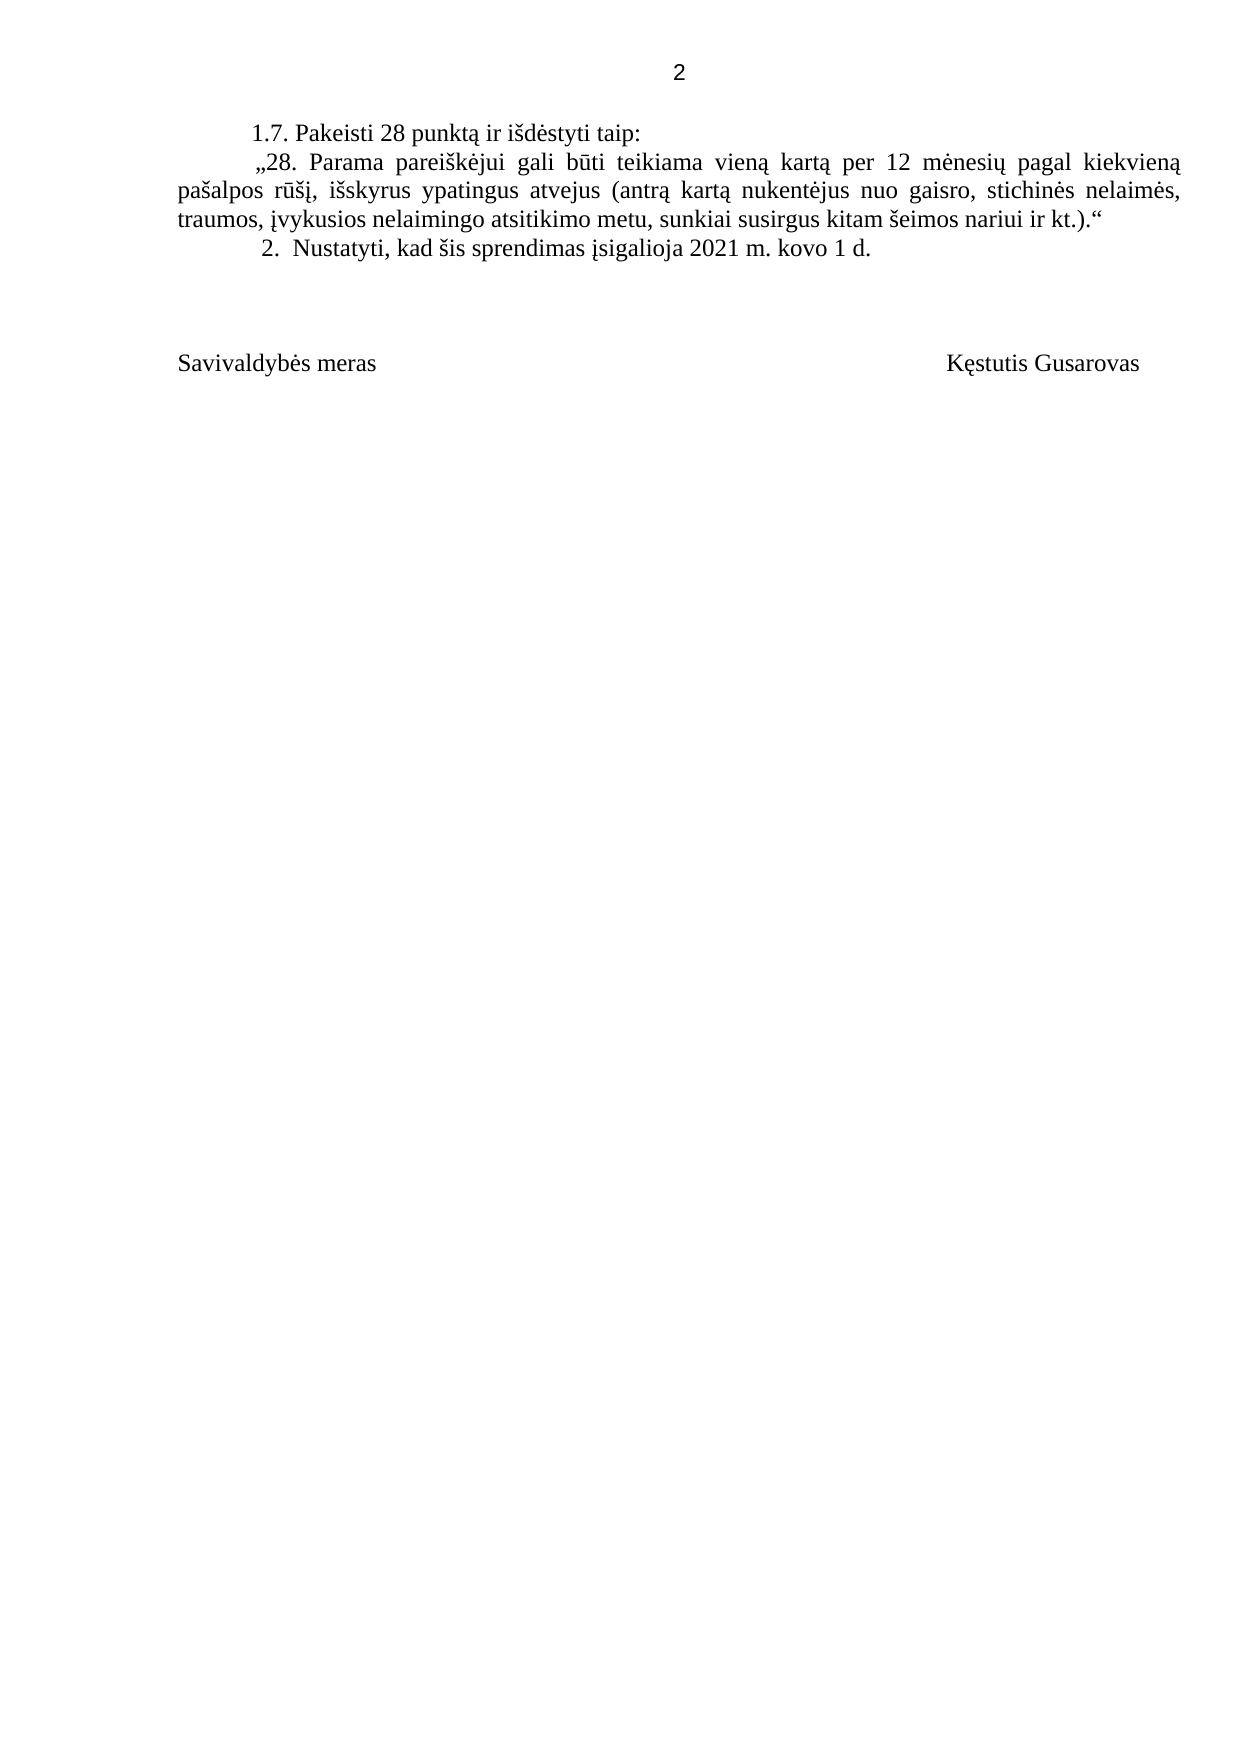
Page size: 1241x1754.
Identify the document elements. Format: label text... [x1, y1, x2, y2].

text Savivaldybės meras Kęstutis Gusarovas [177, 348, 1181, 377]
text „28. Parama pareiškėjui gali būti teikiama vieną kartą per 12 mėnesių pagal kiekvieną pašalpos rūšį, išskyrus ypatingus atvejus (antrą kartą nukentėjus nuo gaisro, stichinės nelaimės, traumos, įvykusios nelaimingo atsitikimo metu, sunkiai susirgus kitam šeimos nariui ir kt.).“ [177, 147, 1181, 233]
text 1.7. Pakeisti 28 punktą ir išdėstyti taip: [177, 118, 1181, 147]
text 2. Nustatyti, kad šis sprendimas įsigalioja 2021 m. kovo 1 d. [177, 233, 1181, 262]
